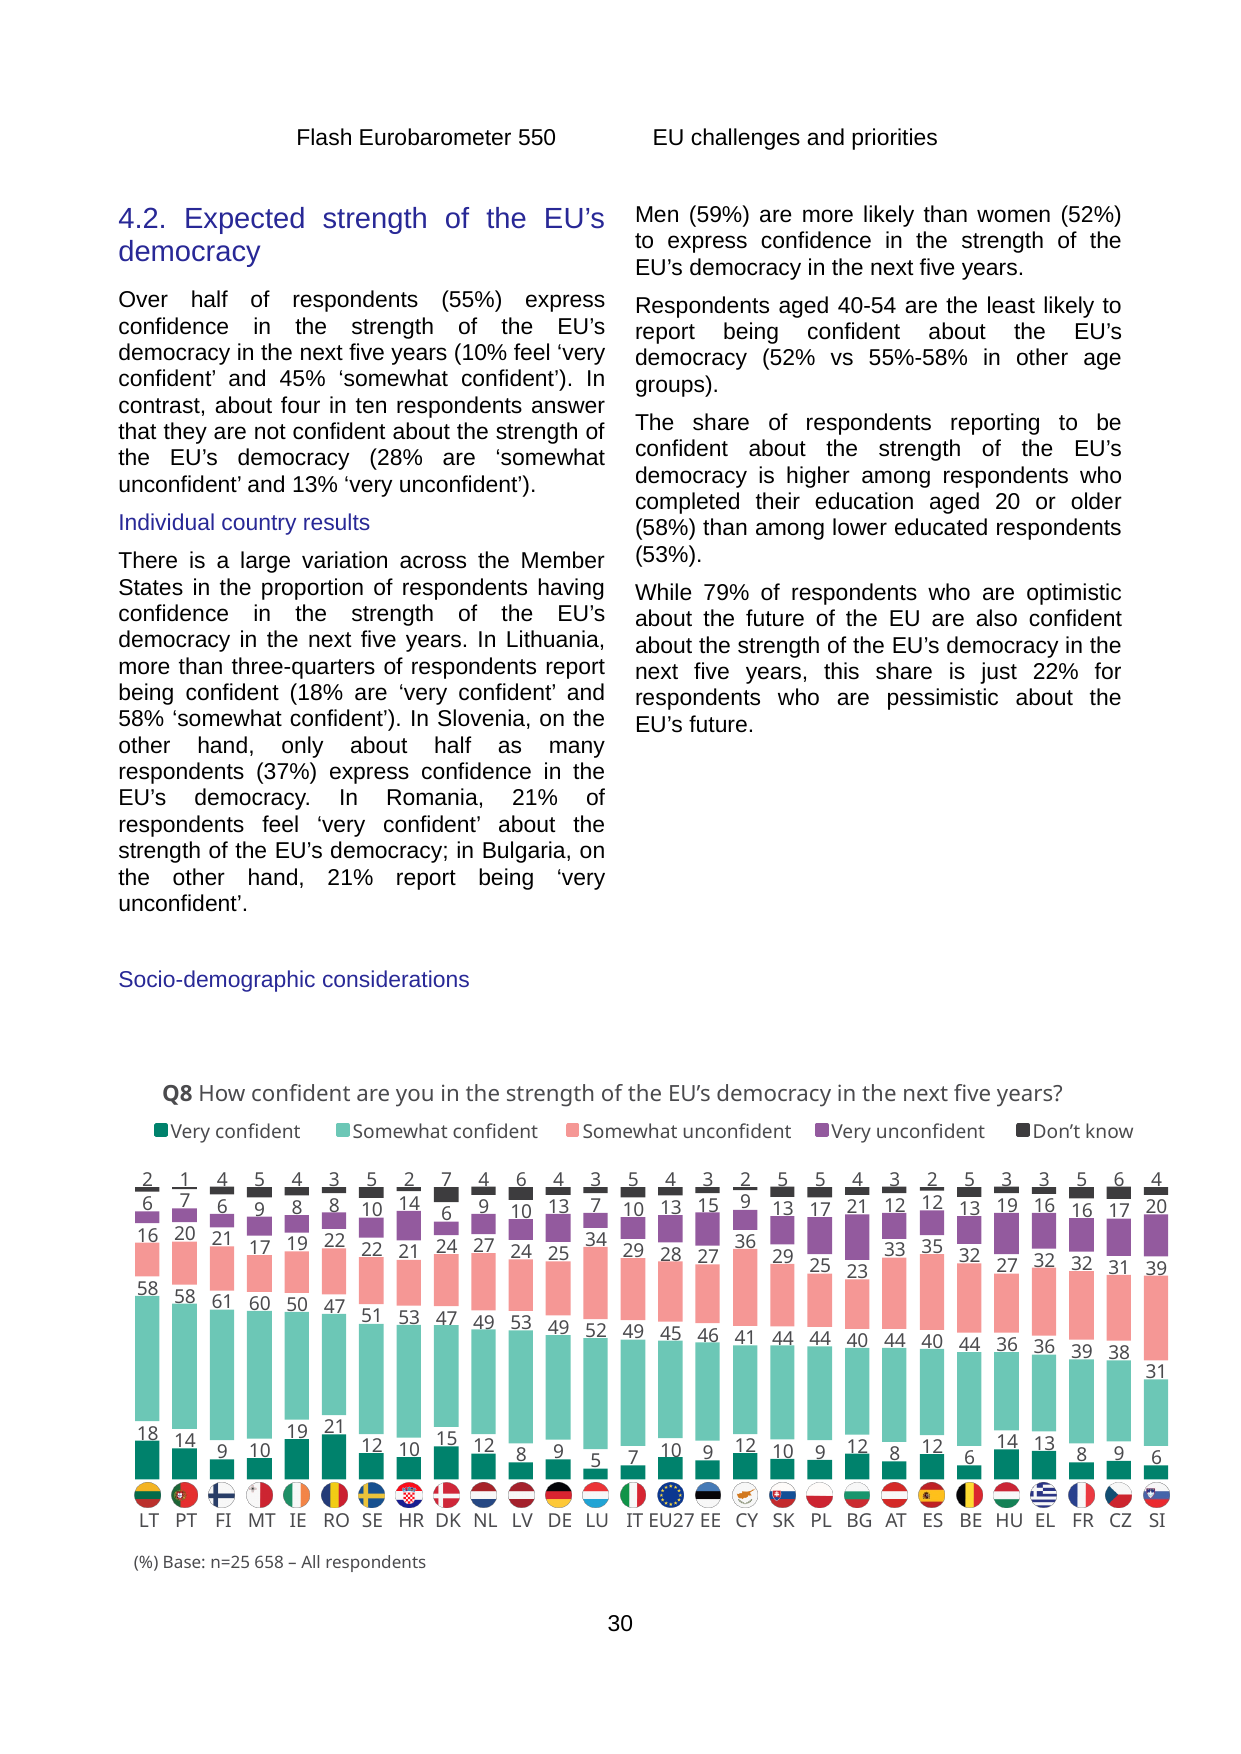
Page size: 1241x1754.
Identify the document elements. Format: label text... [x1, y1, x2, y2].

picture [283, 1482, 310, 1508]
picture [358, 1482, 385, 1508]
text Men (59%) are more likely than women (52%) to express confidence in the strength of the EU’s democracy in the next five years. [635, 201, 1122, 280]
picture [844, 1482, 870, 1508]
picture [246, 1482, 273, 1508]
picture [321, 1482, 348, 1508]
picture [1105, 1482, 1132, 1508]
picture [208, 1482, 235, 1508]
picture [993, 1482, 1020, 1508]
text While 79% of respondents who are optimistic about the future of the EU are also confident about the strength of the EU’s democracy in the next five years, this share is just 22% for respondents who are pessimistic about the EU’s future. [635, 579, 1122, 737]
picture [1068, 1482, 1095, 1508]
text Over half of respondents (55%) express confidence in the strength of the EU’s democracy in the next five years (10% feel ‘very confident’ and 45% ‘somewhat confident’). In contrast, about four in ten respondents answer that they are not confident about the strength of the EU’s democracy (28% are ‘somewhat unconfident’ and 13% ‘very unconfident’). [118, 286, 605, 497]
picture [881, 1482, 908, 1508]
picture [657, 1482, 684, 1508]
picture [732, 1482, 758, 1508]
picture [769, 1482, 796, 1508]
picture [956, 1482, 983, 1508]
picture [1143, 1482, 1170, 1508]
picture [806, 1482, 833, 1508]
text The share of respondents reporting to be confident about the strength of the EU’s democracy is higher among respondents who completed their education aged 20 or older (58%) than among lower educated respondents (53%). [635, 409, 1122, 567]
picture [545, 1482, 572, 1508]
text Socio-demographic considerations [118, 966, 605, 993]
text There is a large variation across the Member States in the proportion of respondents having confidence in the strength of the EU’s democracy in the next five years. In Lithuania, more than three-quarters of respondents report being confident (18% are ‘very confident’ and 58% ‘somewhat confident’). In Slovenia, on the other hand, only about half as many respondents (37%) express confidence in the EU’s democracy. In Romania, 21% of respondents feel ‘very confident’ about the strength of the EU’s democracy; in Bulgaria, on the other hand, 21% report being ‘very unconfident’. [118, 547, 605, 916]
picture [134, 1482, 161, 1508]
picture [395, 1482, 423, 1508]
picture [1030, 1482, 1057, 1508]
text Individual country results [118, 509, 605, 535]
picture [470, 1482, 497, 1508]
picture [582, 1482, 609, 1508]
text Respondents aged 40-54 are the least likely to report being confident about the EU’s democracy (52% vs 55%-58% in other age groups). [635, 292, 1122, 397]
picture [433, 1482, 460, 1508]
picture [695, 1482, 721, 1508]
picture [171, 1482, 198, 1508]
picture [918, 1482, 945, 1508]
picture [508, 1482, 535, 1508]
picture [620, 1482, 646, 1508]
subtitle 4.2. Expected strength of the EU’s democracy [118, 201, 605, 268]
